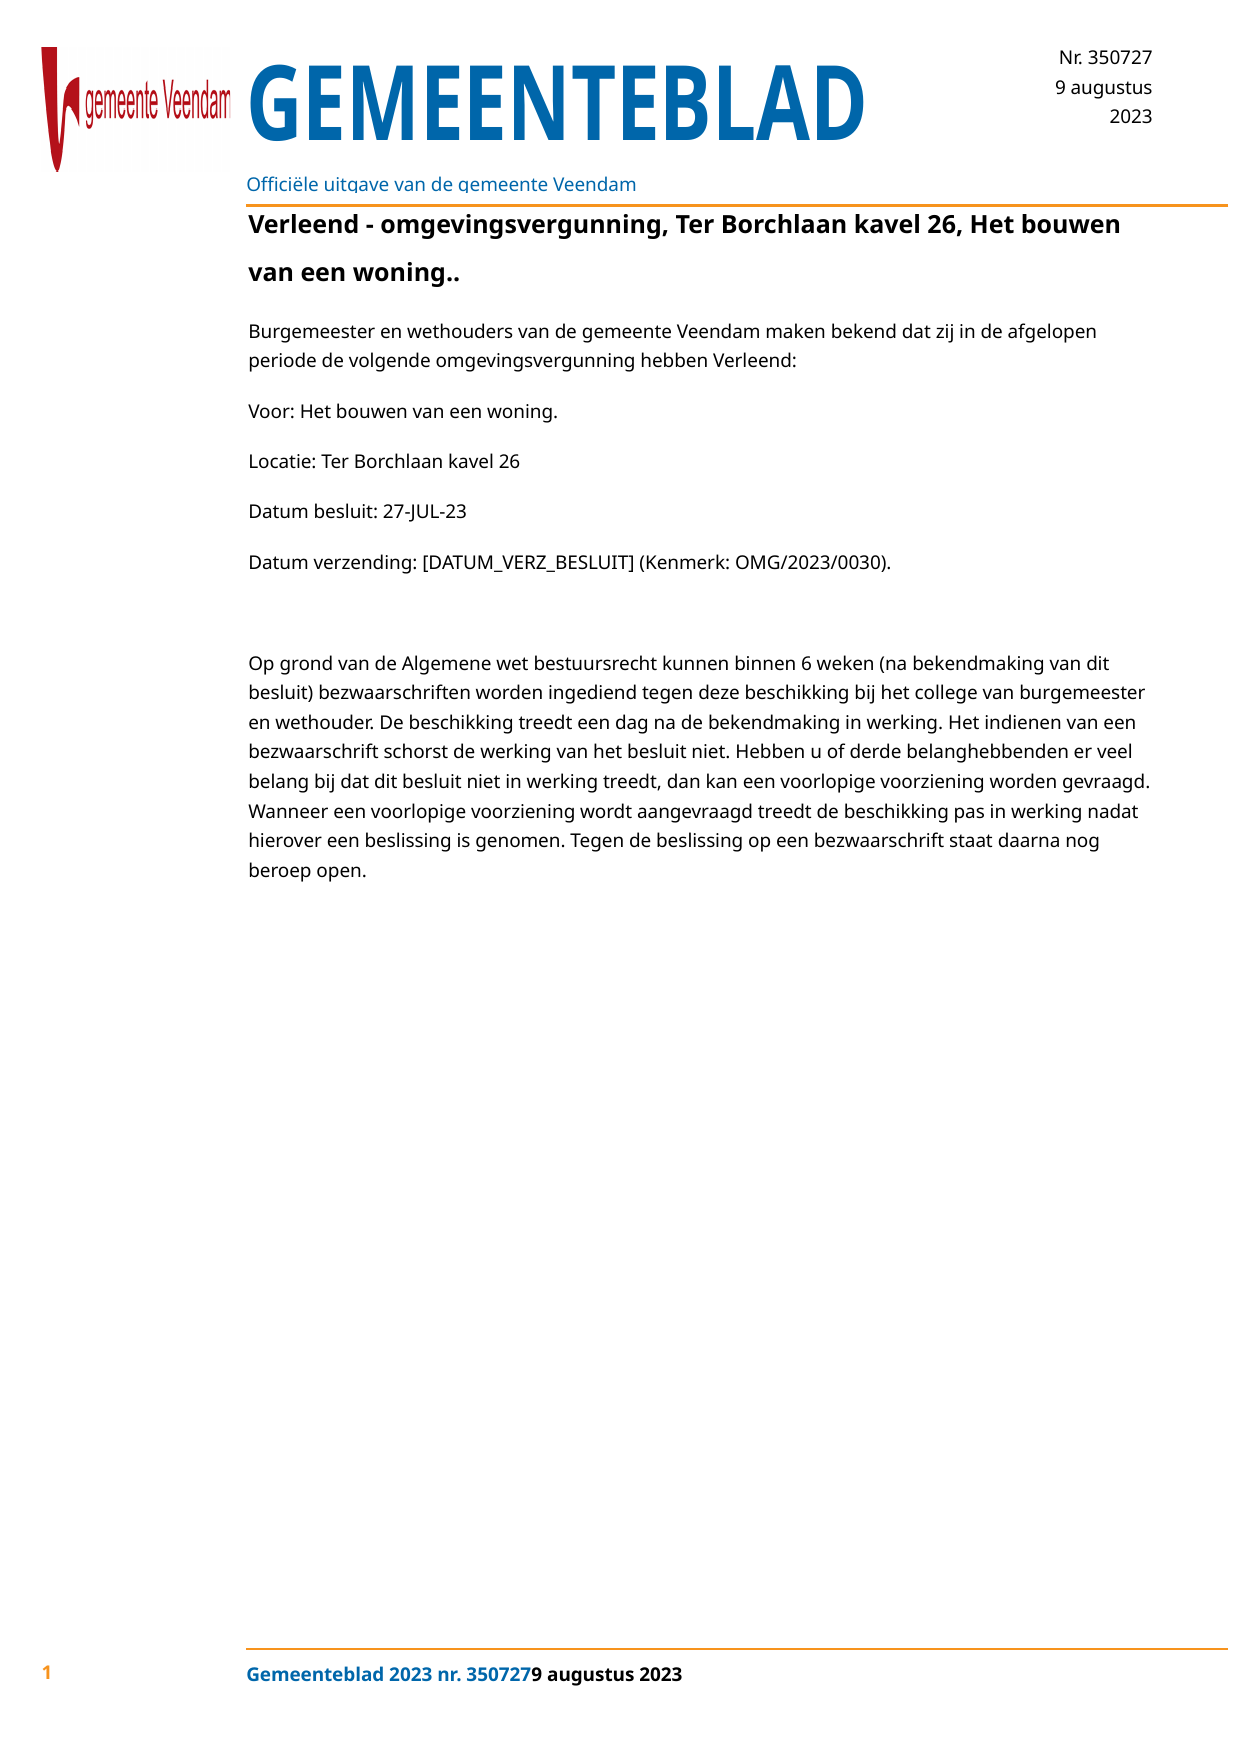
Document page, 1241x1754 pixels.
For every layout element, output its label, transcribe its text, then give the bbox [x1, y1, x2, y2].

text Burgemeester en wethouders van de gemeente Veendam maken bekend dat zij in de afgelopen periode de volgende omgevingsvergunning hebben Verleend: [248, 318, 1152, 373]
text Locatie: Ter Borchlaan kavel 26 [248, 448, 1152, 474]
text Datum besluit: 27-JUL-23 [248, 499, 1152, 524]
text Op grond van de Algemene wet bestuursrecht kunnen binnen 6 weken (na bekendmaking van dit besluit) bezwaarschriften worden ingediend tegen deze beschikking bij het college van burgemeester en wethouder. De beschikking treedt een dag na de bekendmaking in werking. Het indienen van een bezwaarschrift schorst de werking van het besluit niet. Hebben u of derde belanghebbenden er veel belang bij dat dit besluit niet in werking treedt, dan kan een voorlopige voorziening worden gevraagd. Wanneer een voorlopige voorziening wordt aangevraagd treedt de beschikking pas in werking nadat hierover een beslissing is genomen. Tegen de beslissing op een bezwaarschrift staat daarna nog beroep open. [248, 650, 1152, 883]
picture [41, 47, 231, 172]
text Voor: Het bouwen van een woning. [248, 398, 1152, 424]
text Datum verzending: [DATUM_VERZ_BESLUIT] (Kenmerk: OMG/2023/0030). [248, 549, 1152, 575]
text Verleend - omgevingsvergunning, Ter Borchlaan kavel 26, Het bouwen van een woning.. [248, 207, 1152, 288]
